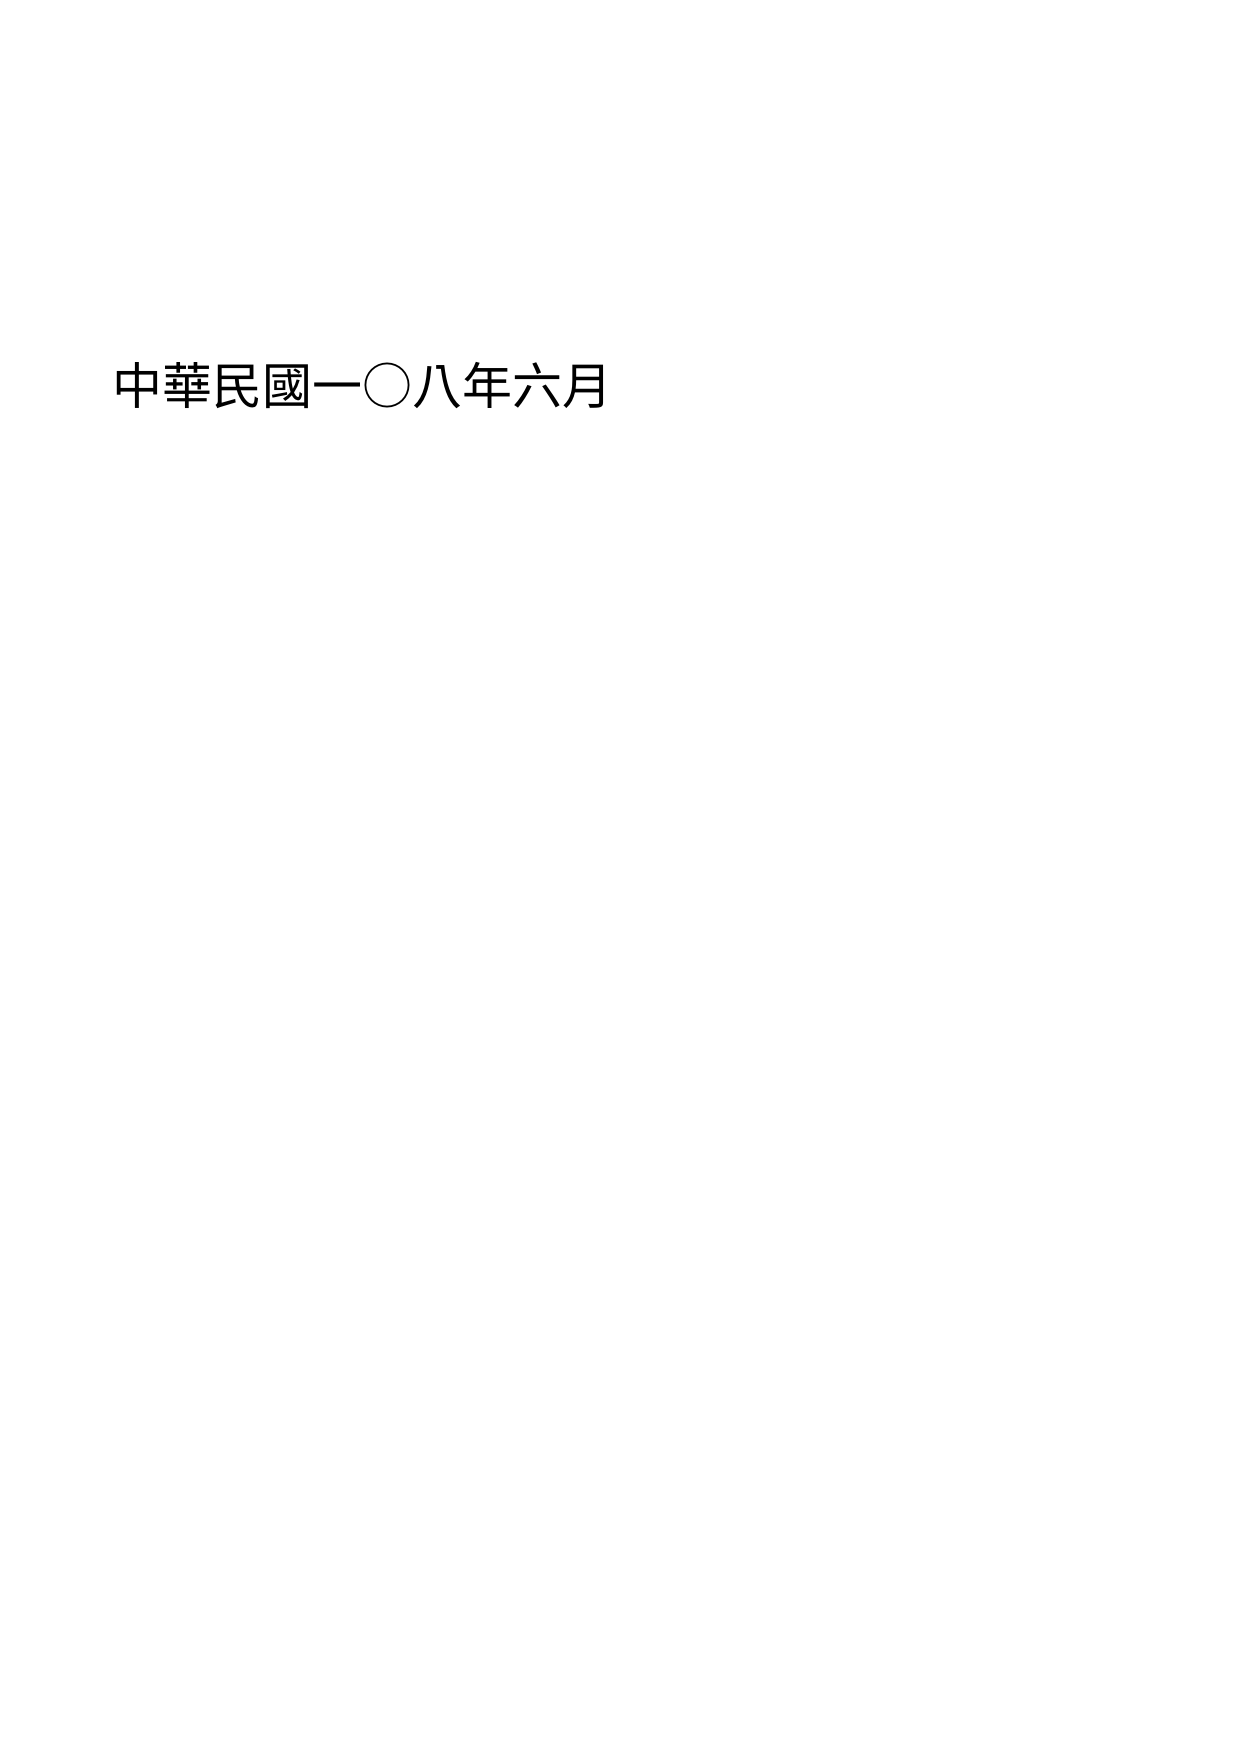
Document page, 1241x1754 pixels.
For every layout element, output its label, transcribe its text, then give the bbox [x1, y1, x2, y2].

text 中華民國一○八年六月 [112, 363, 1128, 415]
